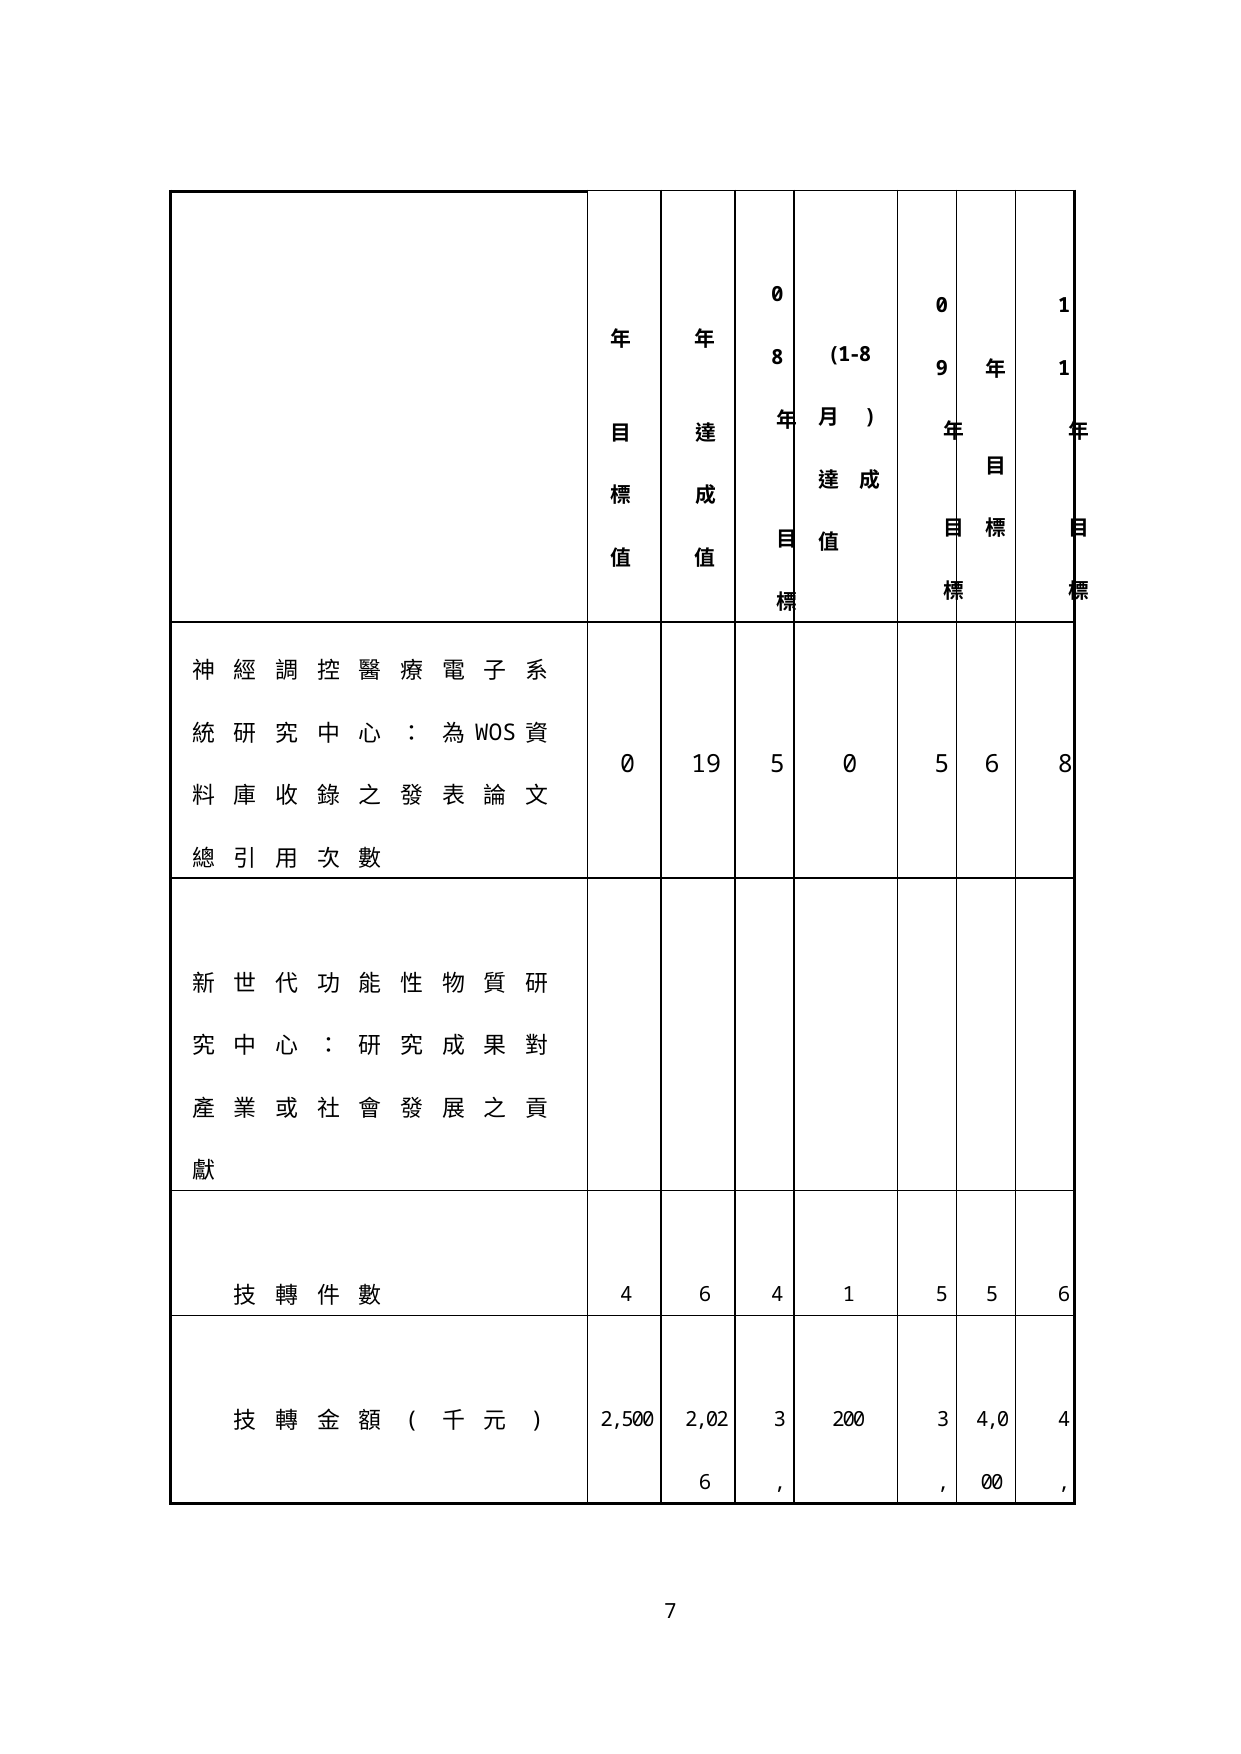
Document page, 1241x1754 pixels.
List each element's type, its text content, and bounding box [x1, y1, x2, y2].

table_cell 200 [795, 1316, 897, 1502]
table_cell 神經調控醫療電子系統研究中心：為WOS資料庫收錄之發表論文總引用次數 [172, 623, 587, 877]
table_cell 4,000 [957, 1316, 1015, 1502]
table_cell [588, 879, 660, 1189]
table_cell 3, [736, 1316, 793, 1502]
table_cell [1016, 879, 1073, 1189]
table_cell 技轉件數 [172, 1191, 587, 1314]
table_cell [662, 879, 734, 1189]
table_cell 4 [736, 1191, 793, 1314]
table_cell 8 [1016, 623, 1073, 877]
table_cell 年 達成值 [662, 191, 734, 621]
table_cell 4, [1016, 1316, 1073, 1502]
table_cell 110年 目標 [957, 191, 1015, 621]
table_cell 6 [662, 1191, 734, 1314]
table_cell [736, 879, 793, 1189]
table_cell 6 [957, 623, 1015, 877]
table_cell 2,026 [662, 1316, 734, 1502]
table_cell 109年 目標 [898, 191, 956, 621]
table_cell [898, 879, 956, 1189]
table_cell 5 [957, 1191, 1015, 1314]
table_cell (1-8月)達成值 [795, 191, 897, 621]
table_cell 5 [736, 623, 793, 877]
table_cell 5 [898, 1191, 956, 1314]
table_header [172, 193, 587, 621]
table_cell 年 目標值 [588, 191, 660, 621]
table_cell 2,500 [588, 1316, 660, 1502]
table_cell 6 [1016, 1191, 1073, 1314]
table_cell 1 [795, 1191, 897, 1314]
table_cell 19 [662, 623, 734, 877]
table_cell 108年 目標 [736, 191, 793, 621]
table_cell 3, [898, 1316, 956, 1502]
table_cell [957, 879, 1015, 1189]
table_cell 4 [588, 1191, 660, 1314]
table_cell 5 [898, 623, 956, 877]
table_cell [795, 879, 897, 1189]
table_cell 技轉金額(千元) [172, 1316, 587, 1502]
table_cell 新世代功能性物質研究中心：研究成果對產業或社會發展之貢獻 [172, 879, 587, 1189]
table_cell 0 [588, 623, 660, 877]
table_cell 111年 目標 [1016, 191, 1073, 621]
table_cell 0 [795, 623, 897, 877]
